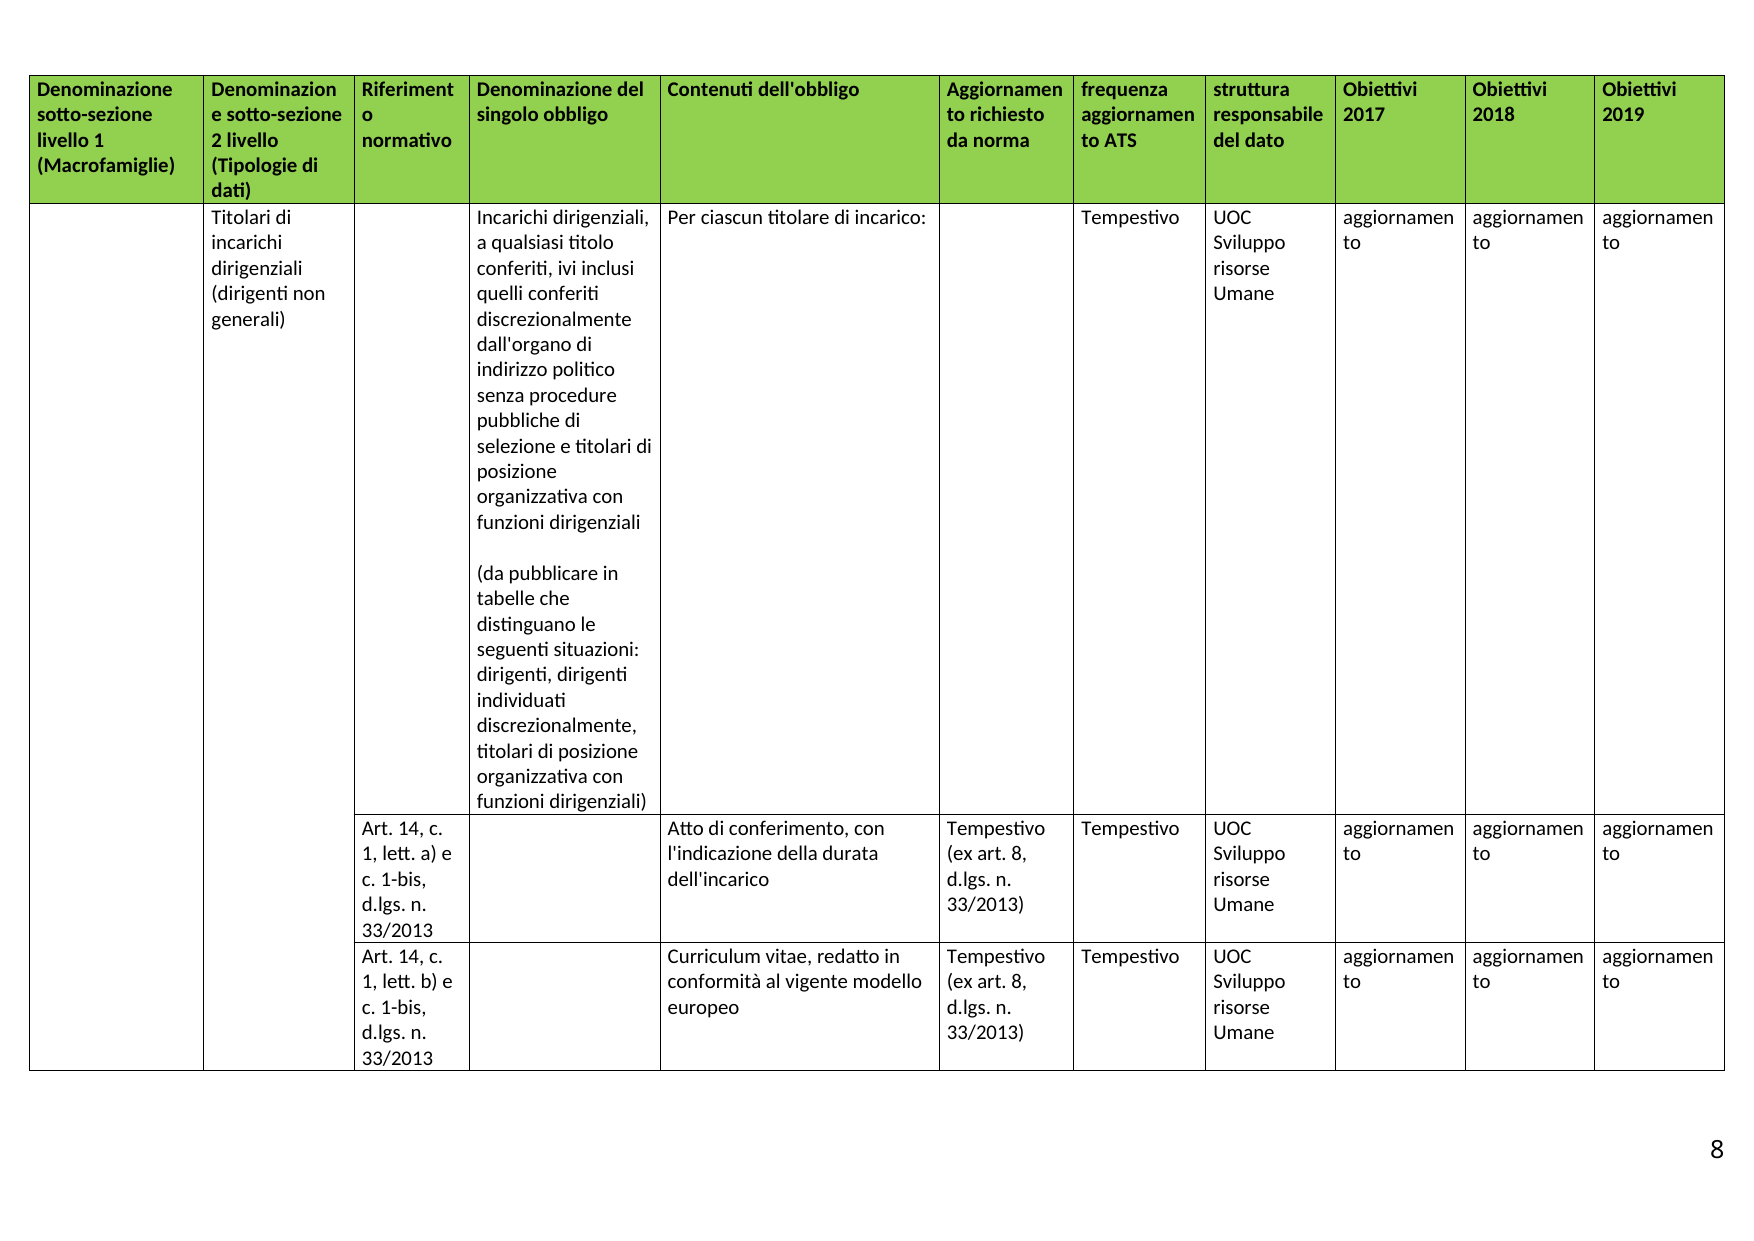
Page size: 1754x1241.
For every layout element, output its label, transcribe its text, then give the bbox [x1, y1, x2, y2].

table_cell aggiornamento [1595, 943, 1724, 1070]
table_header Riferimento normativo [355, 76, 469, 203]
table_header Denominazione del singolo obbligo [470, 76, 660, 203]
table_header Contenuti dell'obbligo [661, 76, 939, 203]
table_header Obiettivi 2019 [1595, 76, 1724, 203]
table_cell Art. 14, c. 1, lett. a) e c. 1-bis, d.lgs. n. 33/2013 [355, 815, 469, 942]
table_cell Art. 14, c. 1, lett. b) e c. 1-bis, d.lgs. n. 33/2013 [355, 943, 469, 1070]
table_cell Titolari di incarichi dirigenziali (dirigenti non generali) [204, 204, 354, 1070]
table_cell Atto di conferimento, con l'indicazione della durata dell'incarico [661, 815, 939, 942]
table_cell [355, 204, 469, 814]
table_cell Tempestivo [1074, 815, 1205, 942]
table_cell [470, 943, 660, 1070]
table_cell aggiornamento [1466, 204, 1594, 814]
table_header struttura responsabile del dato [1206, 76, 1335, 203]
table_cell UOC Sviluppo risorse Umane [1206, 943, 1335, 1070]
table_cell UOC Sviluppo risorse Umane [1206, 204, 1335, 814]
table_cell UOC Sviluppo risorse Umane [1206, 815, 1335, 942]
table_cell Tempestivo (ex art. 8, d.lgs. n. 33/2013) [940, 943, 1073, 1070]
table_header Denominazione sotto-sezione livello 1 (Macrofamiglie) [30, 76, 203, 203]
table_cell aggiornamento [1336, 943, 1465, 1070]
table_cell Tempestivo (ex art. 8, d.lgs. n. 33/2013) [940, 815, 1073, 942]
table_cell Tempestivo [1074, 204, 1205, 814]
table_cell aggiornamento [1466, 815, 1594, 942]
table_header Aggiornamento richiesto da norma [940, 76, 1073, 203]
table_header frequenza aggiornamento ATS [1074, 76, 1205, 203]
table_cell [470, 815, 660, 942]
table_cell aggiornamento [1595, 204, 1724, 814]
table_cell Curriculum vitae, redatto in conformità al vigente modello europeo [661, 943, 939, 1070]
table_header Obiettivi 2018 [1466, 76, 1594, 203]
table_cell aggiornamento [1336, 204, 1465, 814]
table_cell aggiornamento [1595, 815, 1724, 942]
table_cell [30, 204, 203, 1070]
table_cell aggiornamento [1336, 815, 1465, 942]
table_cell Tempestivo [1074, 943, 1205, 1070]
table_header Denominazione sotto-sezione 2 livello (Tipologie di dati) [204, 76, 354, 203]
table_cell Per ciascun titolare di incarico: [661, 204, 939, 814]
table_cell aggiornamento [1466, 943, 1594, 1070]
table_cell Incarichi dirigenziali, a qualsiasi titolo conferiti, ivi inclusi quelli conferiti discrezionalmente dall'organo di indirizzo politico senza procedure pubbliche di selezione e titolari di posizione organizzativa con funzioni dirigenziali (da pubblicare in tabelle che distinguano le seguenti situazioni: dirigenti, dirigenti individuati discrezionalmente, titolari di posizione organizzativa con funzioni dirigenziali) [470, 204, 660, 814]
table_header Obiettivi 2017 [1336, 76, 1465, 203]
table_cell [940, 204, 1073, 814]
